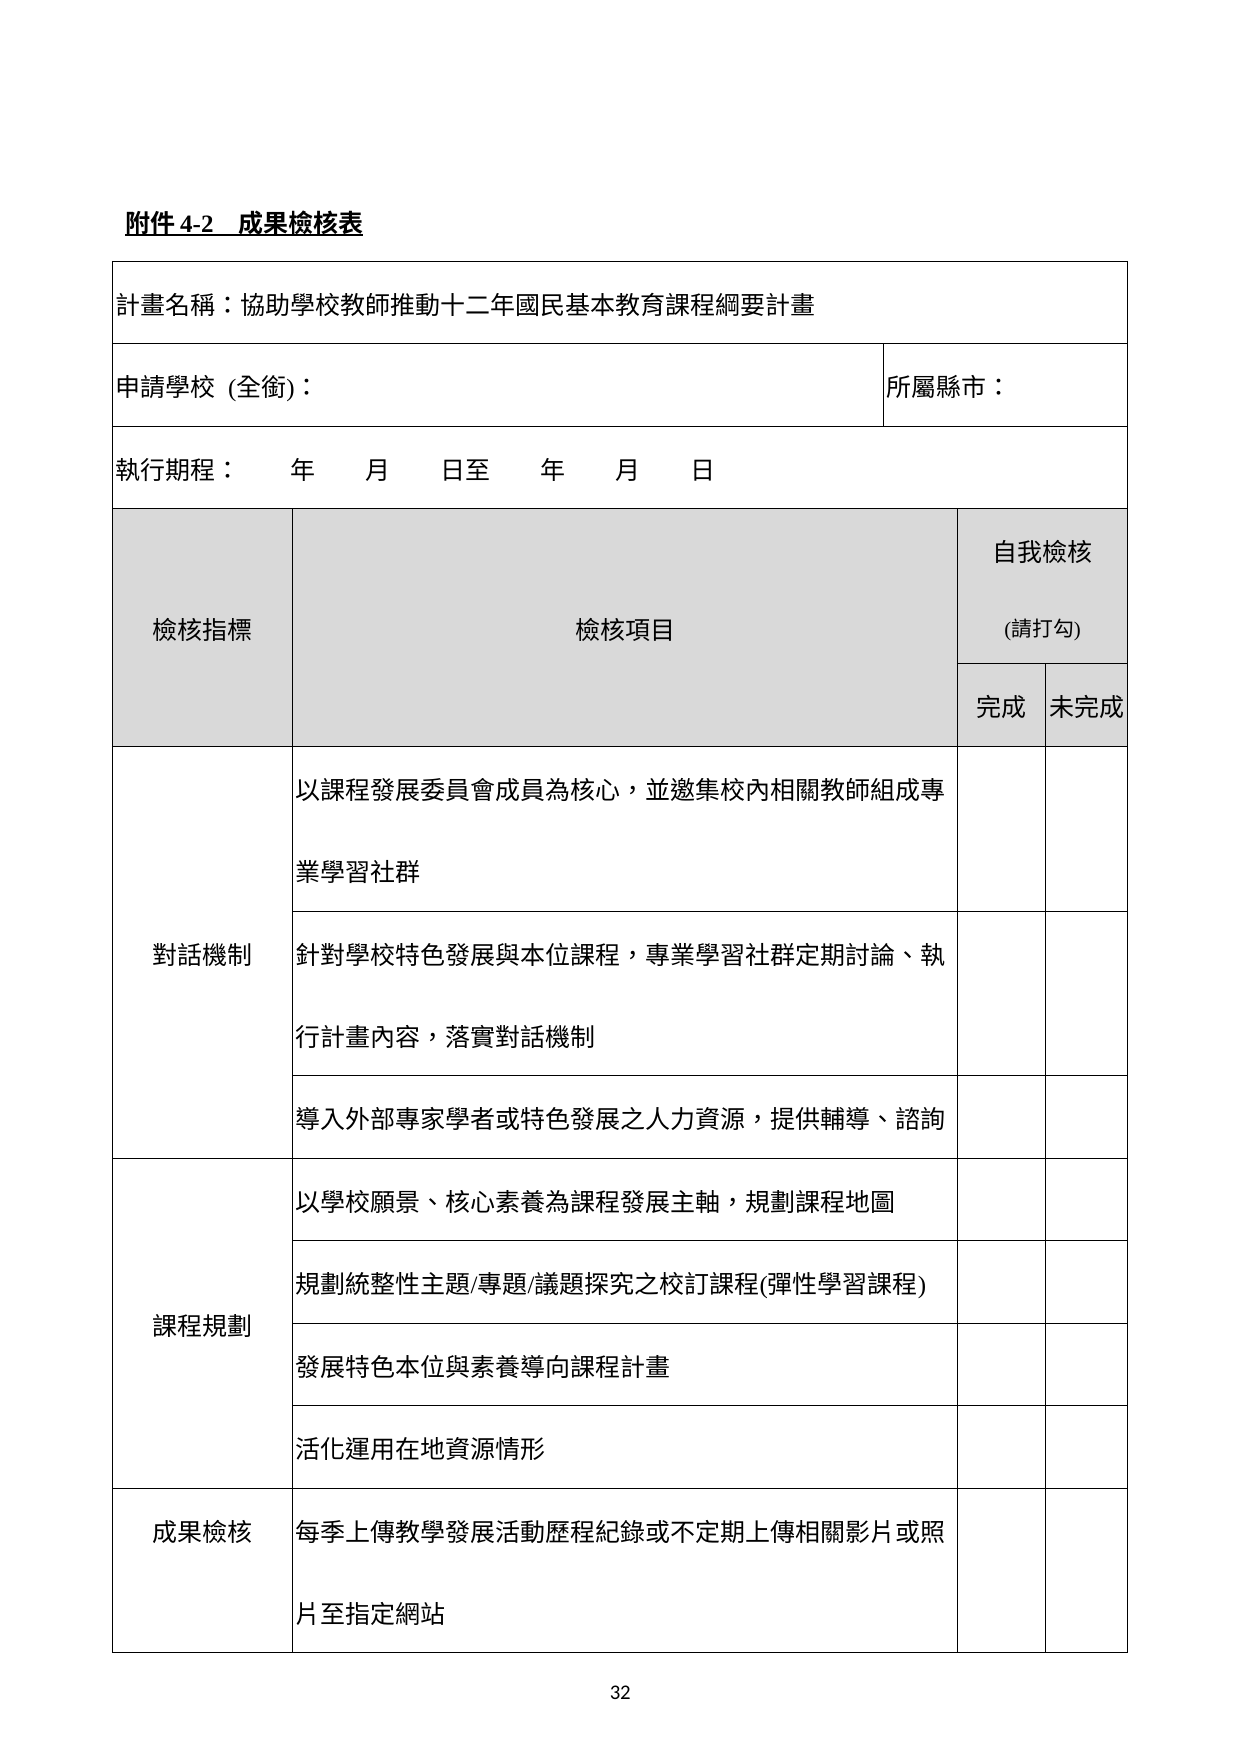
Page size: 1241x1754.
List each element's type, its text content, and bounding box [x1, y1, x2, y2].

table_cell [1046, 1324, 1127, 1405]
table_cell [1046, 1159, 1127, 1240]
table_cell 活化運用在地資源情形 [293, 1406, 957, 1487]
table_cell [958, 1324, 1045, 1405]
table_cell [1046, 1076, 1127, 1158]
table_cell [958, 1159, 1045, 1240]
table_cell 所屬縣市： [884, 344, 1127, 426]
table_header 計畫名稱：協助學校教師推動十二年國民基本教育課程綱要計畫 [113, 262, 1127, 343]
table_cell 申請學校 (全銜)： [113, 344, 883, 426]
table_cell [958, 1241, 1045, 1323]
table_cell [1046, 1406, 1127, 1487]
table_cell [958, 1076, 1045, 1158]
table_cell 每季上傳教學發展活動歷程紀錄或不定期上傳相關影片或照 片至指定網站 [293, 1489, 957, 1652]
table_cell 成果檢核 [113, 1489, 292, 1652]
table_cell [958, 1406, 1045, 1487]
table_cell 課程規劃 [113, 1159, 292, 1487]
table_cell 規劃統整性主題/專題/議題探究之校訂課程(彈性學習課程) [293, 1241, 957, 1323]
table_cell 檢核指標 [113, 509, 292, 746]
table_cell 完成 [958, 664, 1045, 746]
table_cell 針對學校特色發展與本位課程，專業學習社群定期討論、執 行計畫內容，落實對話機制 [293, 912, 957, 1075]
table_cell [1046, 747, 1127, 911]
table_cell 檢核項目 [293, 509, 957, 746]
table_cell [1046, 1489, 1127, 1652]
table_cell [958, 1489, 1045, 1652]
table_cell 執行期程： 年 月 日至 年 月 日 [113, 427, 1127, 508]
table_cell [958, 912, 1045, 1075]
table_cell [958, 747, 1045, 911]
table_cell 以課程發展委員會成員為核心，並邀集校內相關教師組成專 業學習社群 [293, 747, 957, 911]
table_cell 未完成 [1046, 664, 1127, 746]
table_cell 以學校願景、核心素養為課程發展主軸，規劃課程地圖 [293, 1159, 957, 1240]
table_cell 發展特色本位與素養導向課程計畫 [293, 1324, 957, 1405]
table_cell 導入外部專家學者或特色發展之人力資源，提供輔導、諮詢 [293, 1076, 957, 1158]
table_cell 自我檢核 (請打勾) [958, 509, 1127, 663]
table_cell [1046, 1241, 1127, 1323]
text 附件4-2 成果檢核表 [125, 179, 1165, 242]
table_cell 對話機制 [113, 747, 292, 1158]
table_cell [1046, 912, 1127, 1075]
